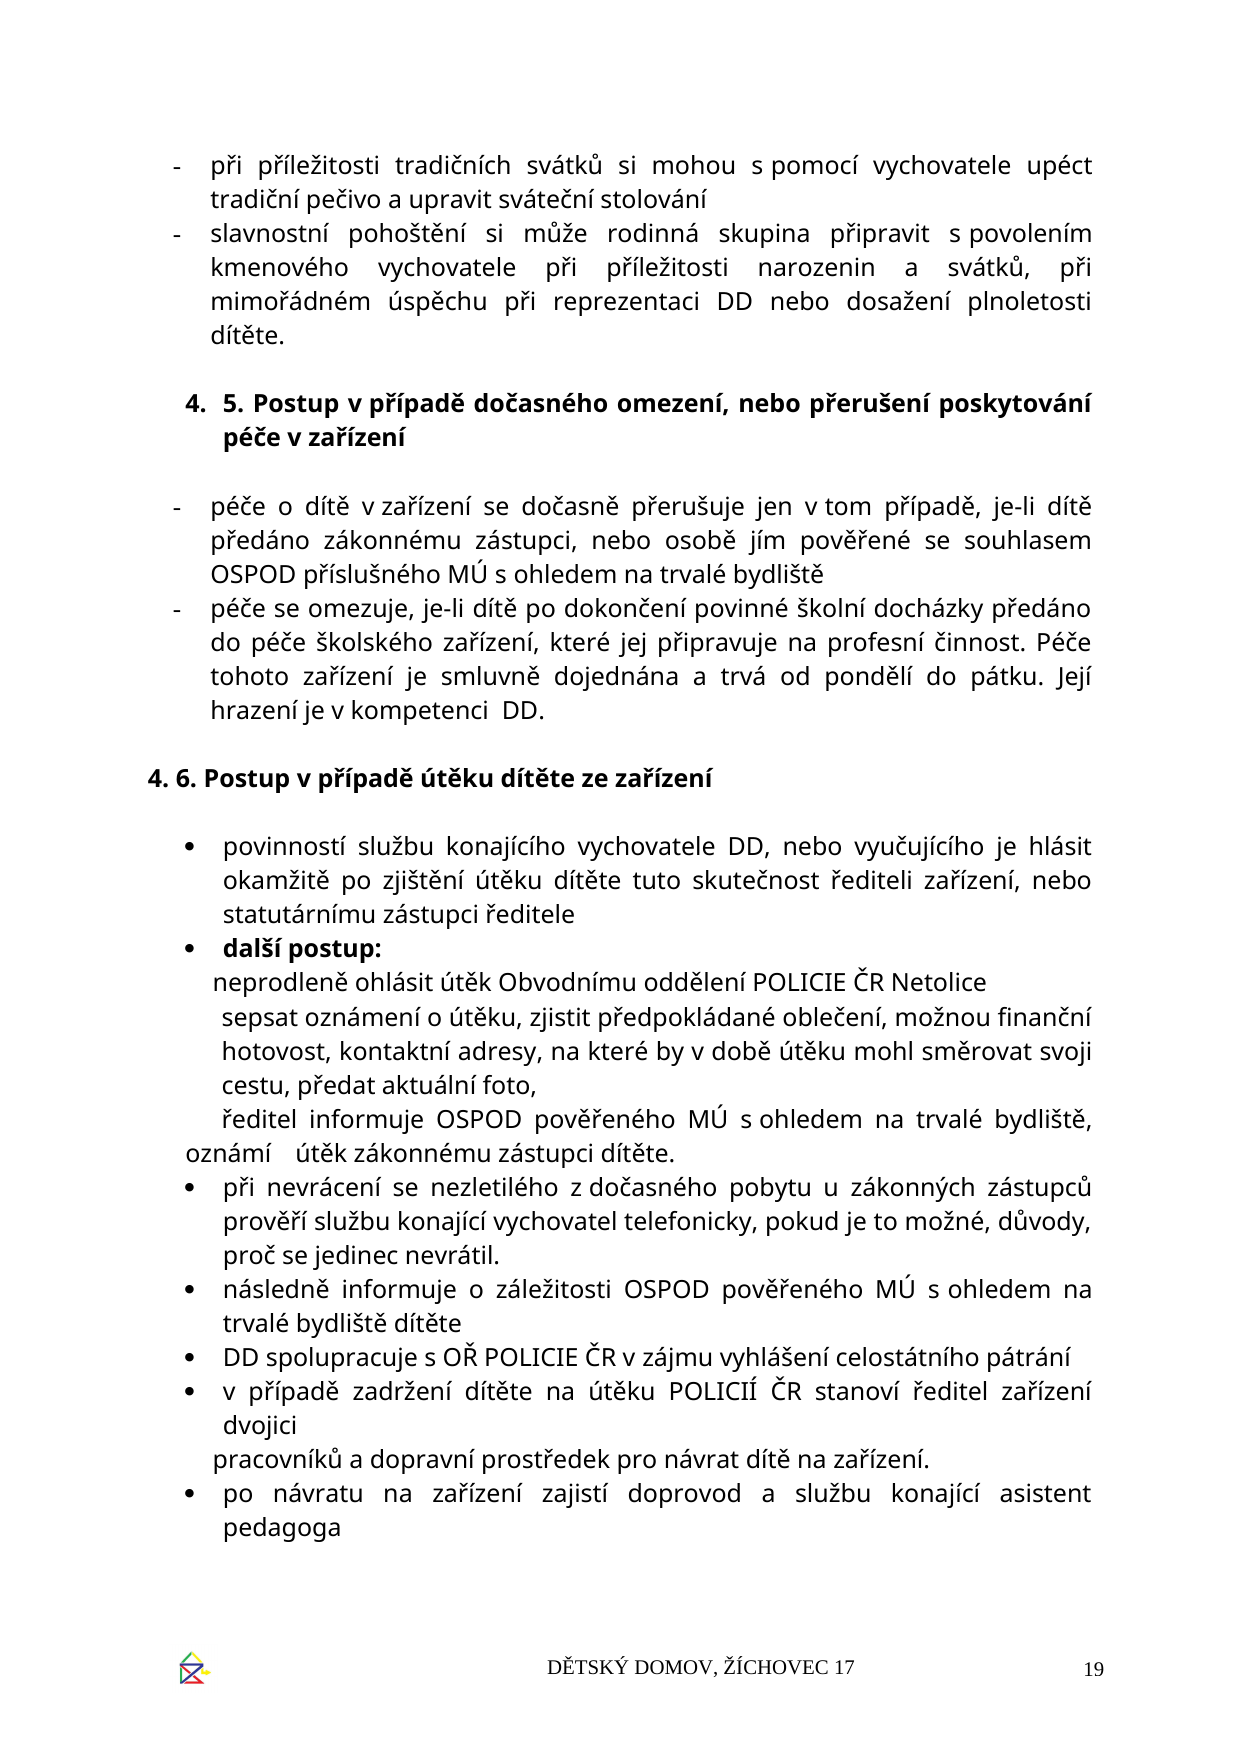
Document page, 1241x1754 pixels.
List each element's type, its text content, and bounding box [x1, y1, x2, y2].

picture [169, 1644, 218, 1693]
list při nevrácení se nezletilého z dočasného pobytu u zákonných zástupců prověří službu konající vychovatel telefonicky, pokud je to možné, důvody, proč se jedinec nevrátil. [185, 1169, 1093, 1272]
list další postup: [185, 931, 1093, 965]
list 5. Postup v případě dočasného omezení, nebo přerušení poskytování péče v zařízení [185, 386, 1093, 454]
list povinností službu konajícího vychovatele DD, nebo vyučujícího je hlásit okamžitě po zjištění útěku dítěte tuto skutečnost řediteli zařízení, nebo statutárnímu zástupci ředitele [185, 829, 1093, 931]
list po návratu na zařízení zajistí doprovod a službu konající asistent pedagoga [185, 1476, 1093, 1544]
text sepsat oznámení o útěku, zjistit předpokládané oblečení, možnou finanční hotovost, kontaktní adresy, na které by v době útěku mohl směrovat svoji cestu, předat aktuální foto, [221, 999, 1093, 1101]
list při příležitosti tradičních svátků si mohou s pomocí vychovatele upéct tradiční pečivo a upravit sváteční stolování [173, 148, 1093, 216]
text neprodleně ohlásit útěk Obvodnímu oddělení POLICIE ČR Netolice [148, 965, 1093, 999]
list následně informuje o záležitosti OSPOD pověřeného MÚ s ohledem na trvalé bydliště dítěte [185, 1272, 1093, 1340]
list v případě zadržení dítěte na útěku POLICIÍ ČR stanoví ředitel zařízení dvojici [185, 1374, 1093, 1442]
text 4. 6. Postup v případě útěku dítěte ze zařízení [148, 761, 1093, 795]
list DD spolupracuje s OŘ POLICIE ČR v zájmu vyhlášení celostátního pátrání [185, 1340, 1093, 1374]
list péče se omezuje, je-li dítě po dokončení povinné školní docházky předáno do péče školského zařízení, které jej připravuje na profesní činnost. Péče tohoto zařízení je smluvně dojednána a trvá od pondělí do pátku. Její hrazení je v kompetenci DD. [173, 590, 1093, 727]
list slavnostní pohoštění si může rodinná skupina připravit s povolením kmenového vychovatele při příležitosti narozenin a svátků, při mimořádném úspěchu při reprezentaci DD nebo dosažení plnoletosti dítěte. [173, 216, 1093, 352]
text ředitel informuje OSPOD pověřeného MÚ s ohledem na trvalé bydliště, oznámí útěk zákonnému zástupci dítěte. [185, 1101, 1093, 1169]
text pracovníků a dopravní prostředek pro návrat dítě na zařízení. [148, 1442, 1093, 1476]
list péče o dítě v zařízení se dočasně přerušuje jen v tom případě, je-li dítě předáno zákonnému zástupci, nebo osobě jím pověřené se souhlasem OSPOD příslušného MÚ s ohledem na trvalé bydliště [173, 488, 1093, 590]
